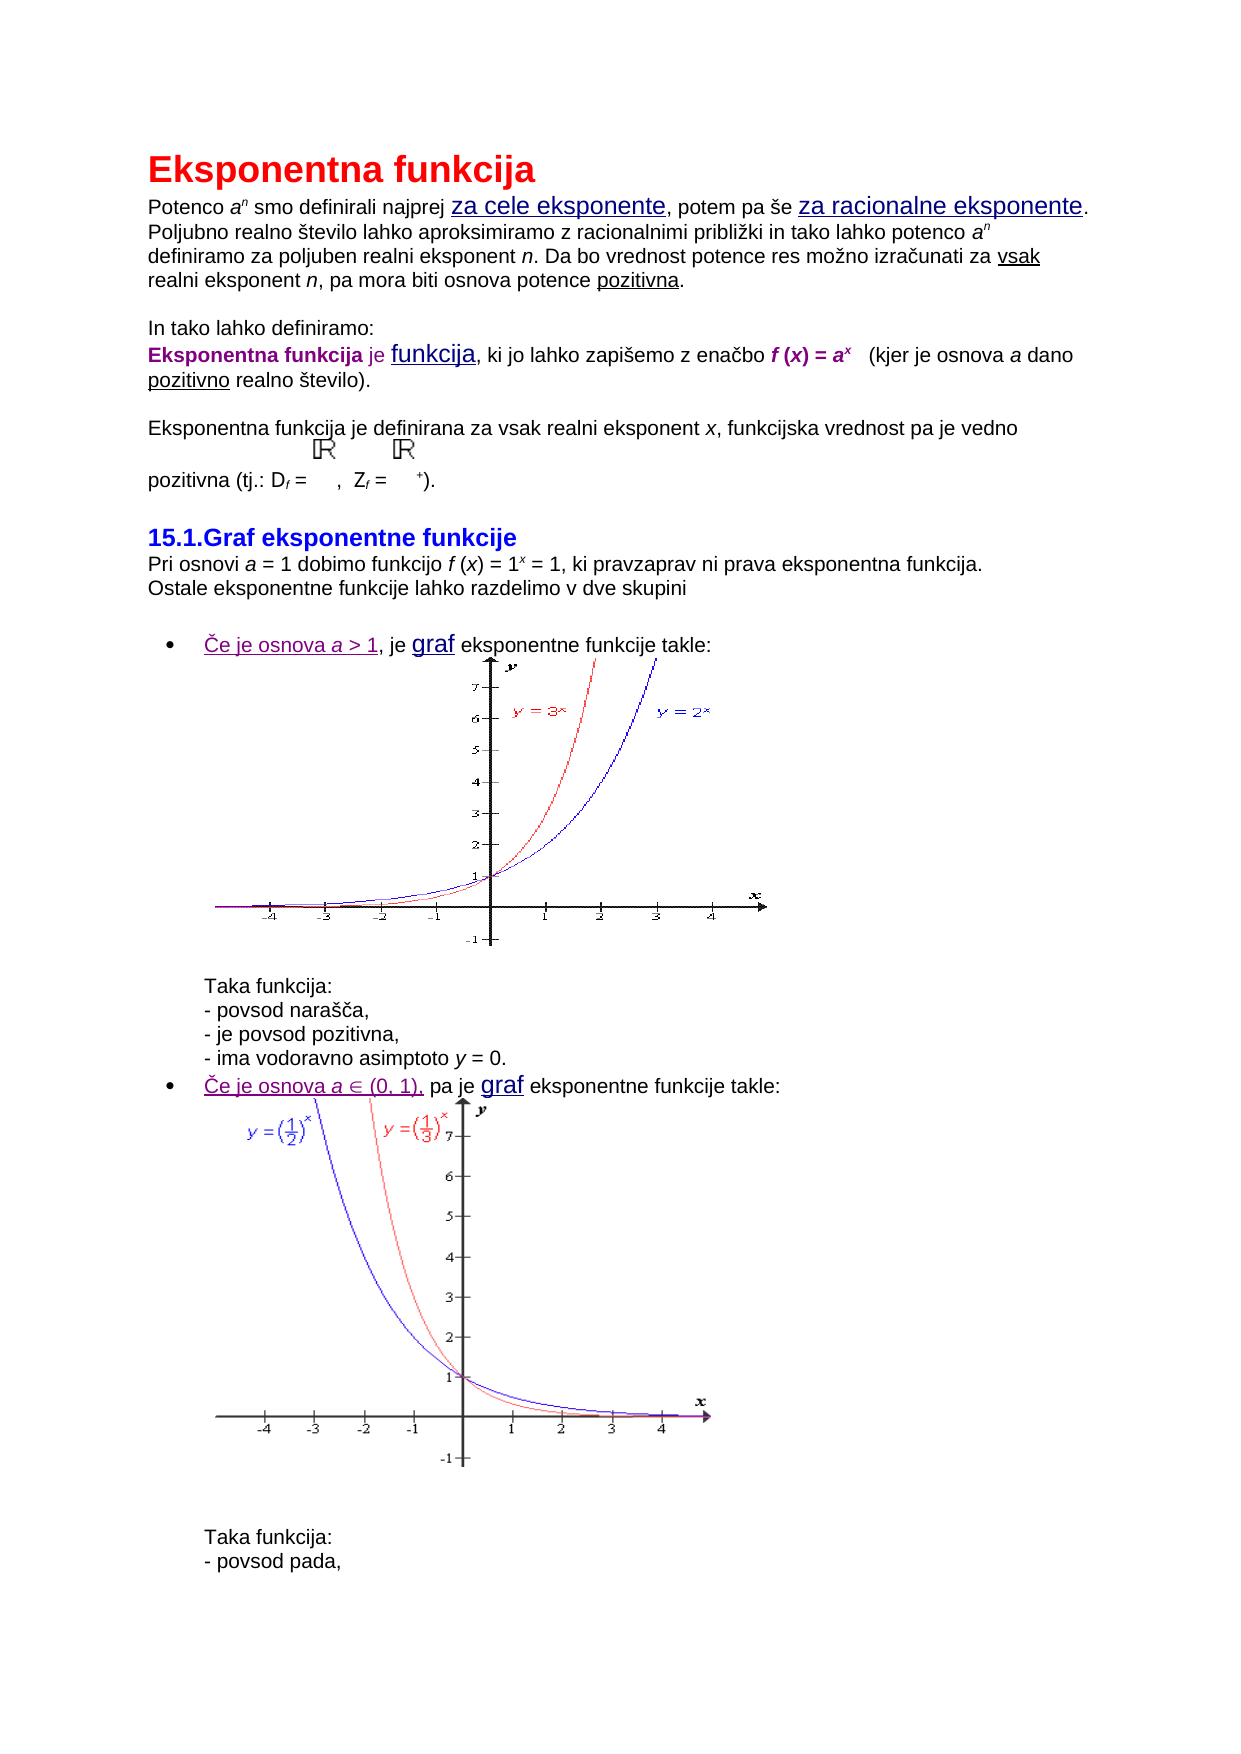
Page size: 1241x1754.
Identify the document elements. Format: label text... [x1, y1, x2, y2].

list Če je osnova a  (0, 1), pa je graf eksponentne funkcije takle: Taka funkcija: - povsod pada, [166, 1069, 1093, 1573]
text Eksponentna funkcija Potenco an smo definirali najprej za cele eksponente, potem pa še za racionalne eksponente. Poljubno realno število lahko aproksimiramo z racionalnimi približki in tako lahko potenco an definiramo za poljuben realni eksponent n. Da bo vrednost potence res možno izračunati za vsak realni eksponent n, pa mora biti osnova potence pozitivna. In tako lahko definiramo: Eksponentna funkcija je funkcija, ki jo lahko zapišemo z enačbo f (x) = ax (kjer je osnova a dano pozitivno realno število). Eksponentna funkcija je definirana za vsak realni eksponent x, funkcijska vrednost pa je vedno pozitivna (tj.: Df = , Zf = +). [148, 148, 1093, 494]
picture [312, 439, 337, 459]
picture [215, 1098, 711, 1467]
text 15.1.Graf eksponentne funkcije Pri osnovi a = 1 dobimo funkcijo f (x) = 1x = 1, ki pravzaprav ni prava eksponentna funkcija. Ostale eksponentne funkcije lahko razdelimo v dve skupini [148, 523, 1093, 600]
picture [215, 657, 767, 946]
picture [392, 439, 416, 459]
list Če je osnova a > 1, je graf eksponentne funkcije takle: Taka funkcija: - povsod narašča, - je povsod pozitivna, - ima vodoravno asimptoto y = 0. [166, 629, 1093, 1069]
